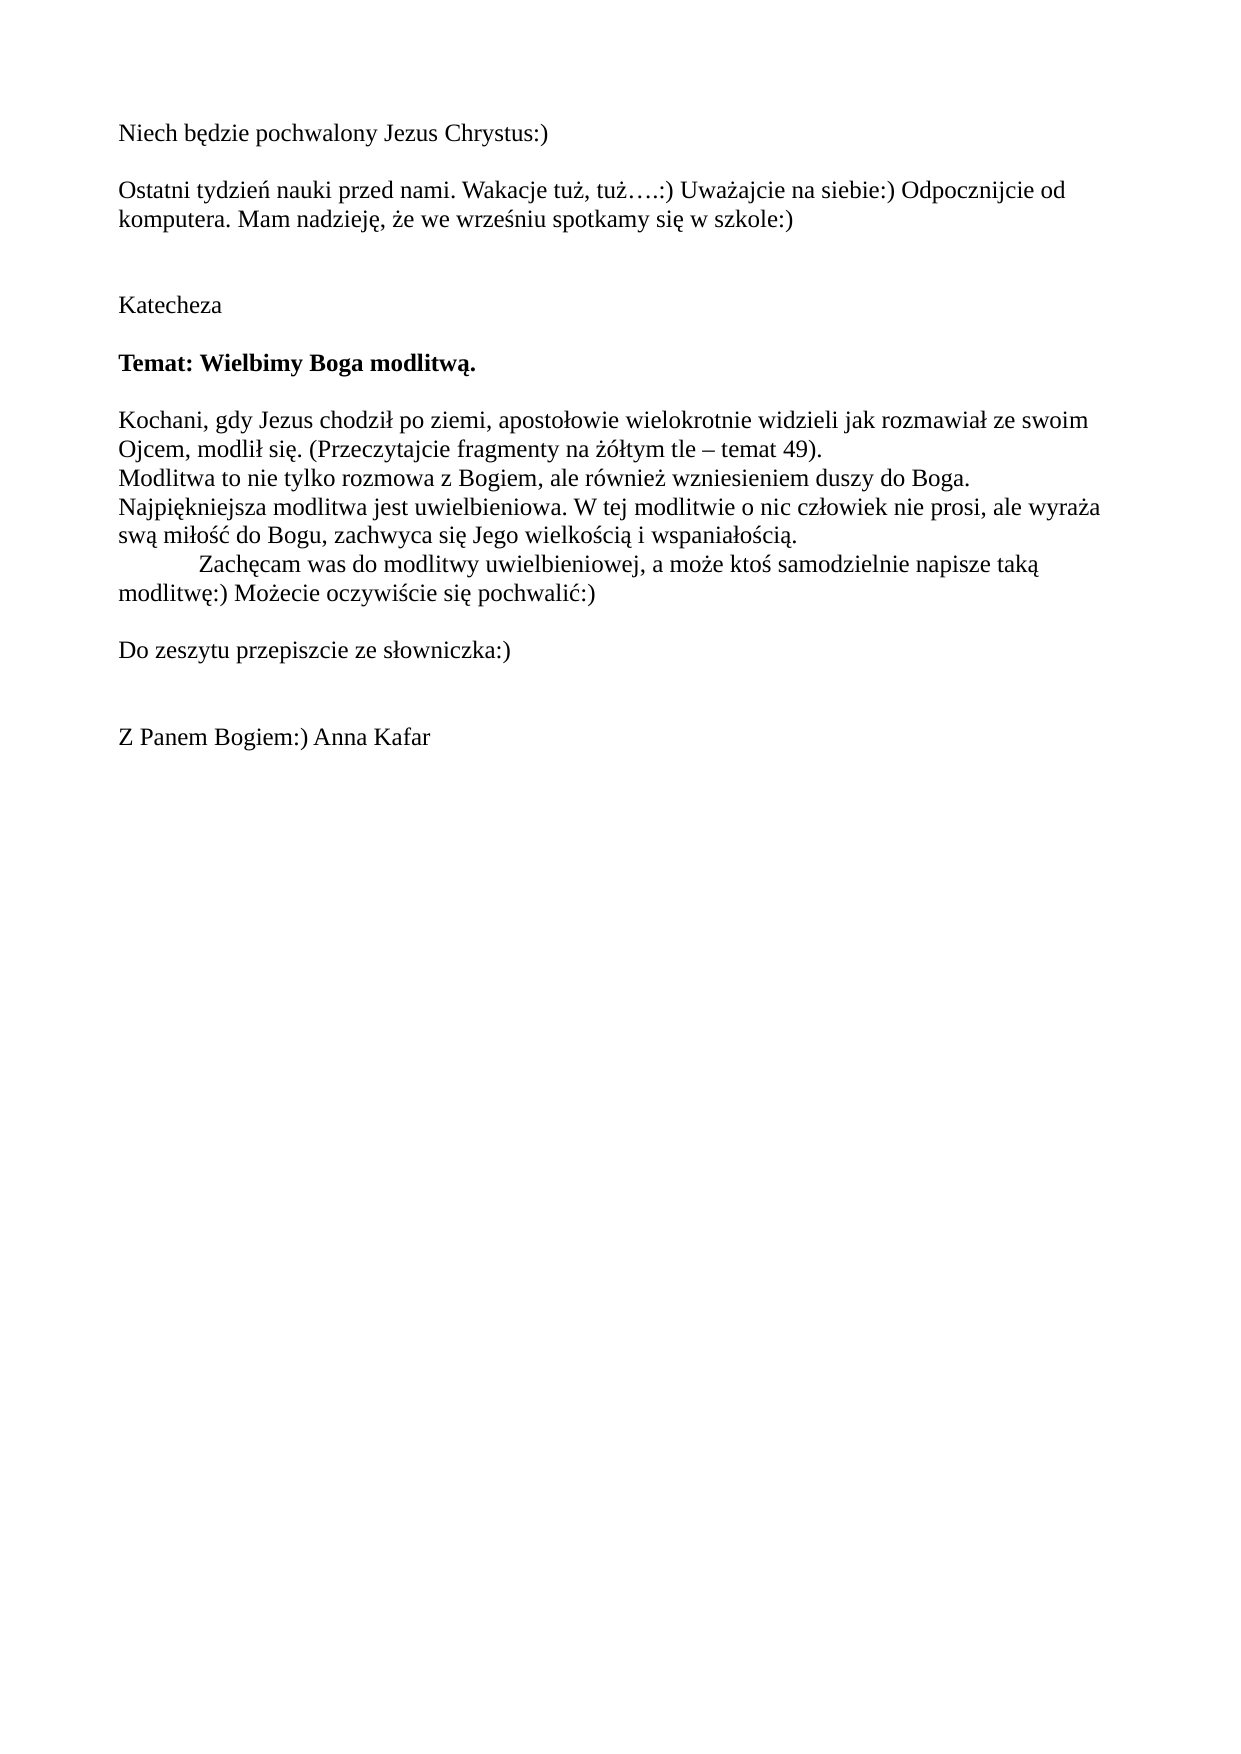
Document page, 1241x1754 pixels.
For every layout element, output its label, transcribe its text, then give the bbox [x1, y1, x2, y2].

text Ostatni tydzień nauki przed nami. Wakacje tuż, tuż….:) Uważajcie na siebie:) Odpocznijcie od komputera. Mam nadzieję, że we wrześniu spotkamy się w szkole:) [118, 176, 1122, 233]
text Zachęcam was do modlitwy uwielbieniowej, a może ktoś samodzielnie napisze taką modlitwę:) Możecie oczywiście się pochwalić:) [118, 549, 1122, 607]
text Do zeszytu przepiszcie ze słowniczka:) [118, 636, 1122, 664]
text Z Panem Bogiem:) Anna Kafar [118, 722, 1122, 751]
text Modlitwa to nie tylko rozmowa z Bogiem, ale również wzniesieniem duszy do Boga. Najpiękniejsza modlitwa jest uwielbieniowa. W tej modlitwie o nic człowiek nie prosi, ale wyraża swą miłość do Bogu, zachwyca się Jego wielkością i wspaniałością. [118, 463, 1122, 549]
text Katecheza [118, 291, 1122, 319]
text Niech będzie pochwalony Jezus Chrystus:) [118, 118, 1122, 147]
text Temat: Wielbimy Boga modlitwą. [118, 348, 1122, 377]
text Kochani, gdy Jezus chodził po ziemi, apostołowie wielokrotnie widzieli jak rozmawiał ze swoim Ojcem, modlił się. (Przeczytajcie fragmenty na żółtym tle – temat 49). [118, 406, 1122, 463]
